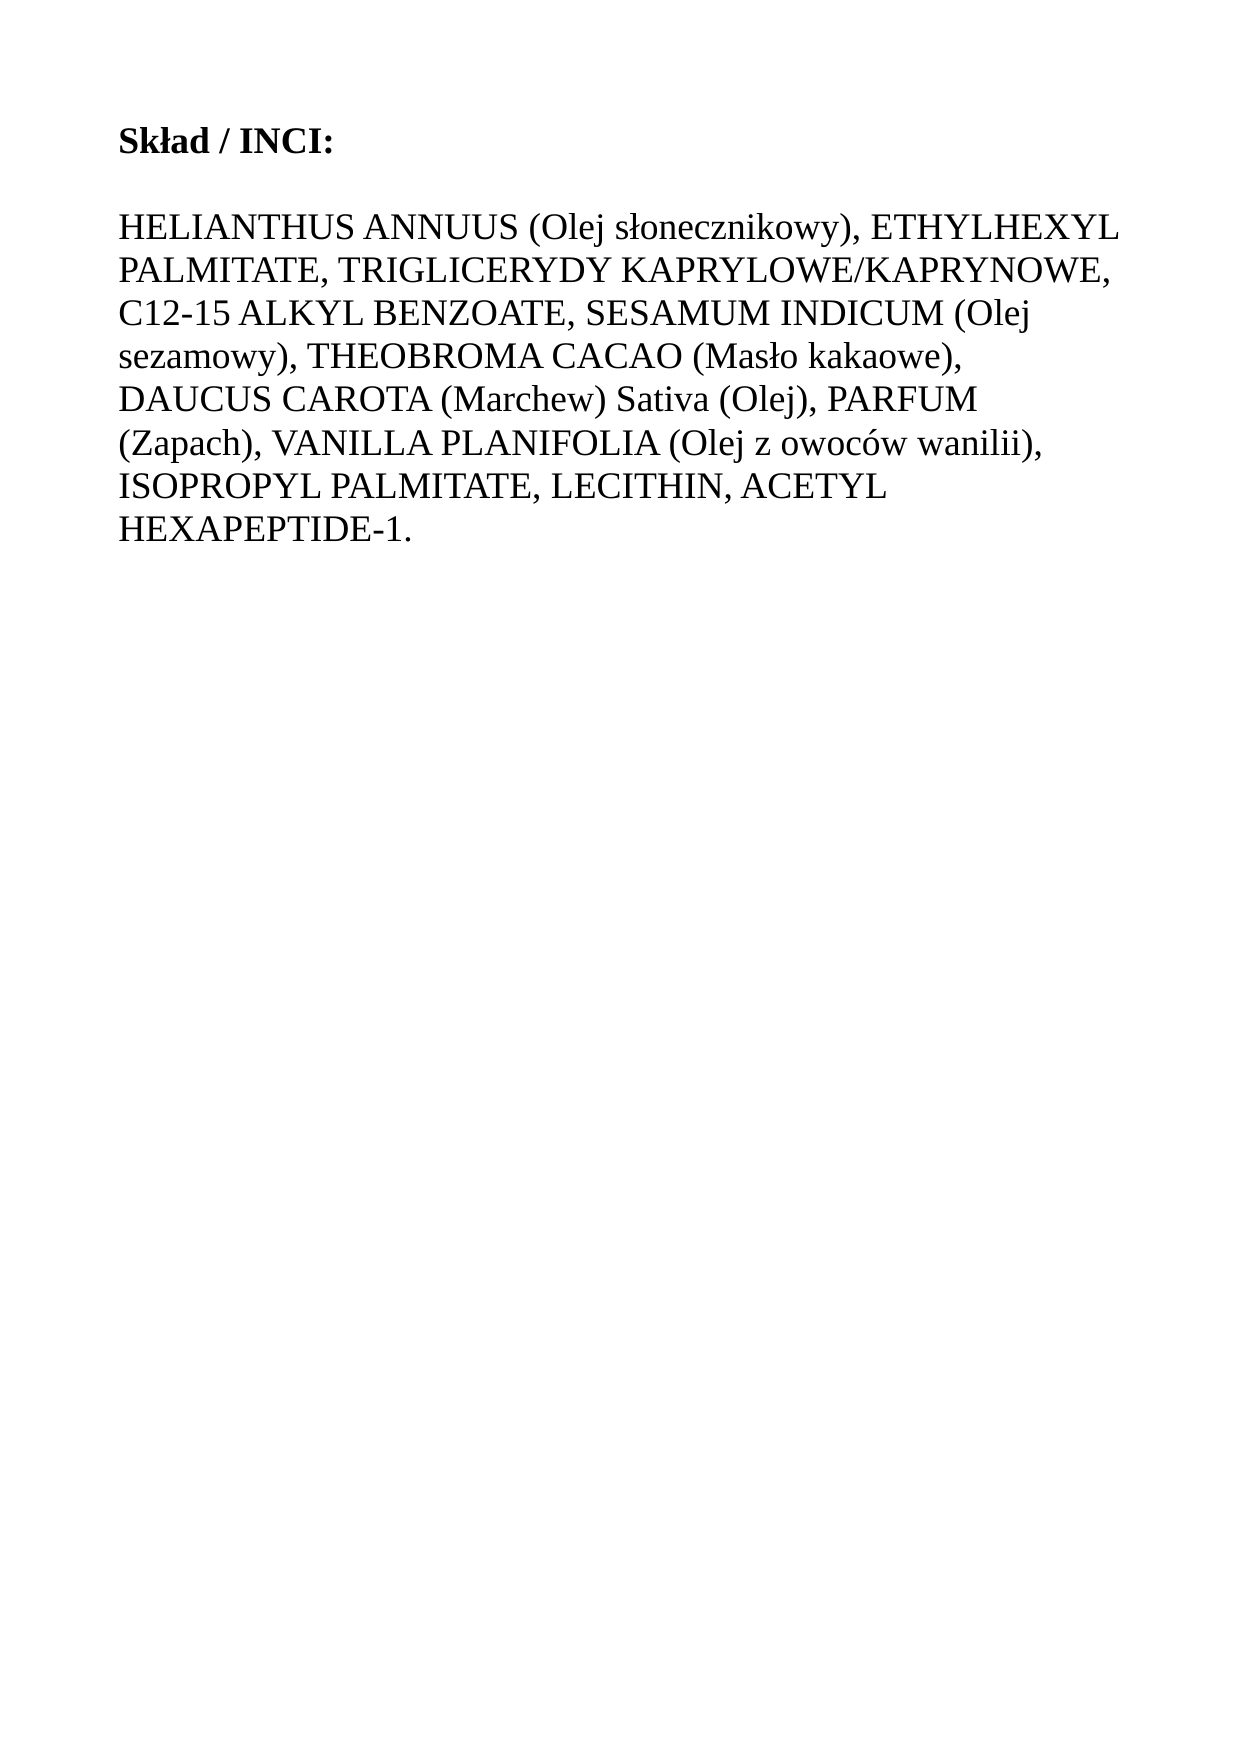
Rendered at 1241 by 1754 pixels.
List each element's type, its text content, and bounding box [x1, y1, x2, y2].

text Skład / INCI: HELIANTHUS ANNUUS (Olej słonecznikowy), ETHYLHEXYL PALMITATE, TRIGLICERYDY KAPRYLOWE/KAPRYNOWE, C12-15 ALKYL BENZOATE, SESAMUM INDICUM (Olej sezamowy), THEOBROMA CACAO (Masło kakaowe), DAUCUS CAROTA (Marchew) Sativa (Olej), PARFUM (Zapach), VANILLA PLANIFOLIA (Olej z owoców wanilii), ISOPROPYL PALMITATE, LECITHIN, ACETYL HEXAPEPTIDE-1. [118, 118, 1122, 549]
